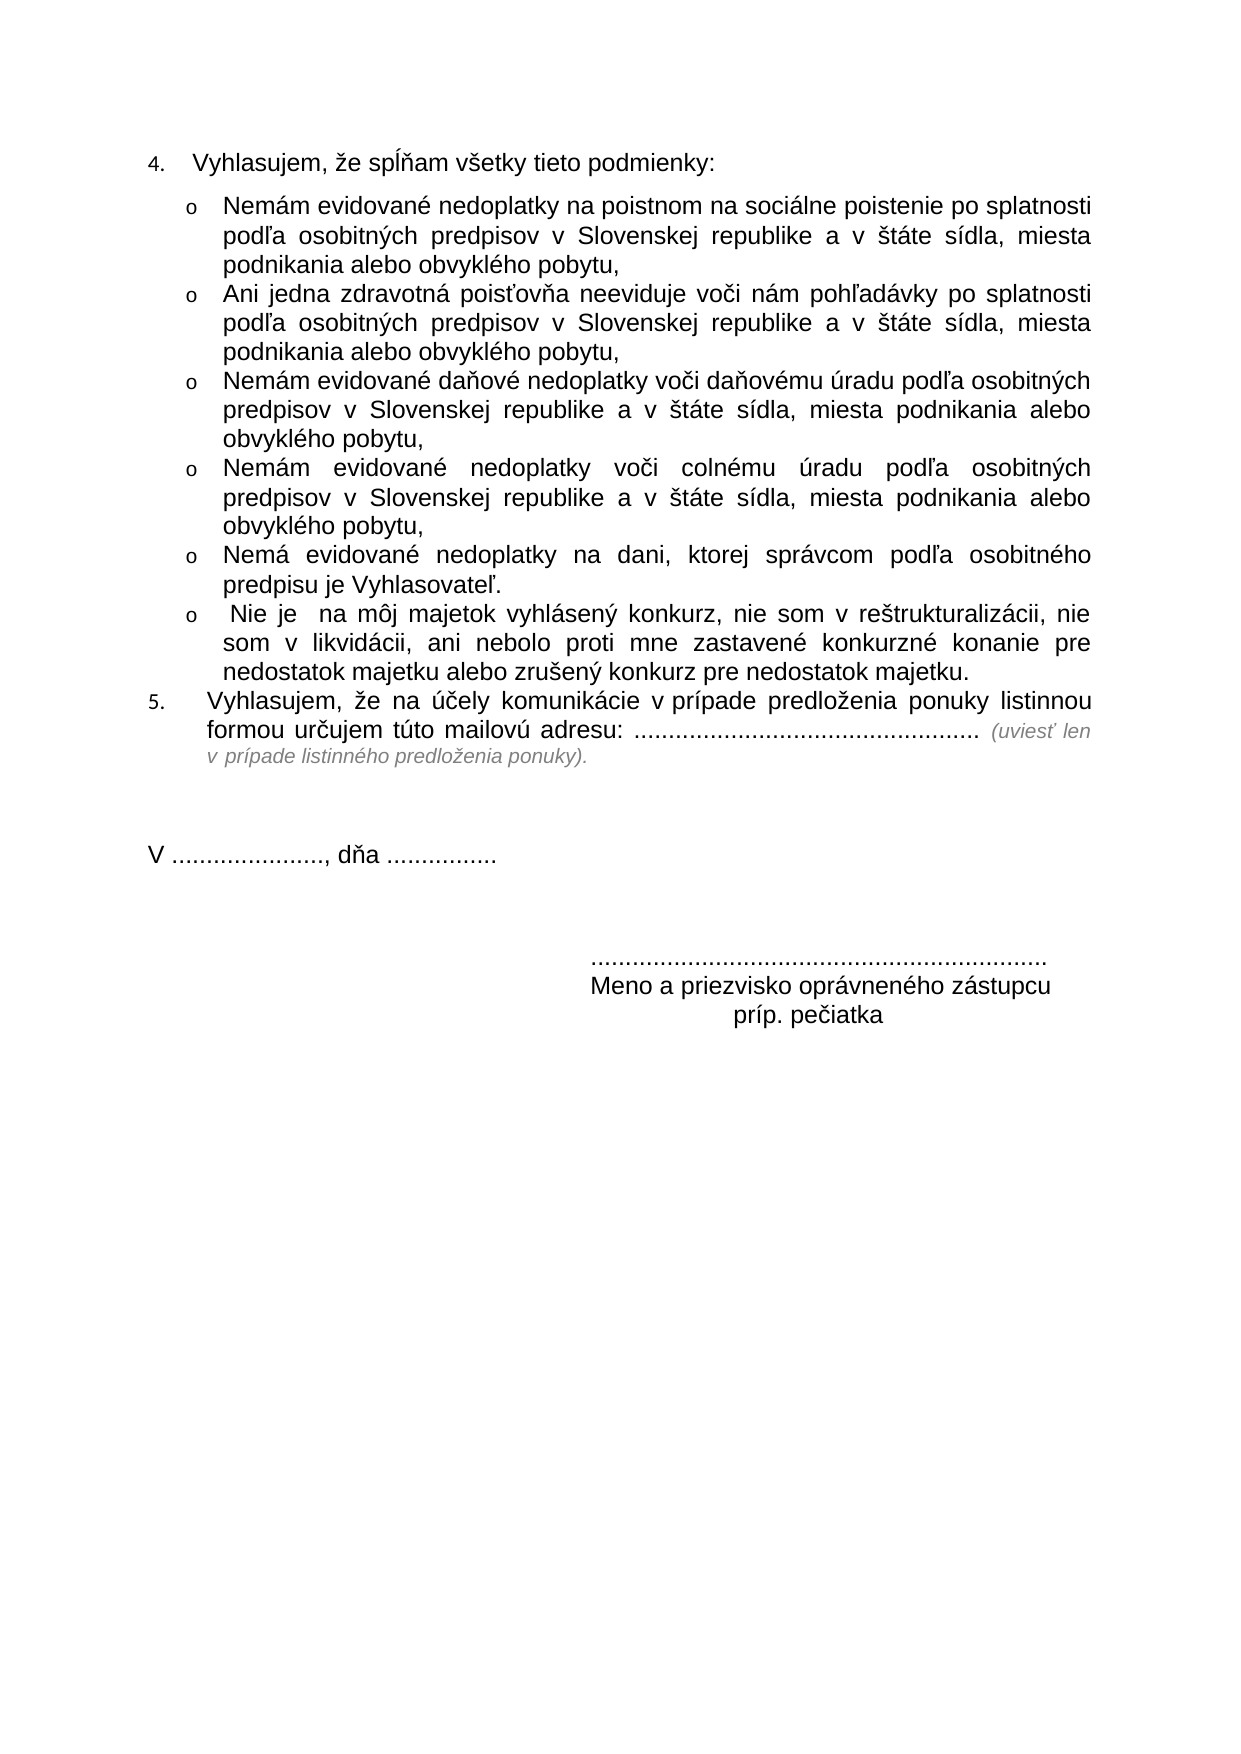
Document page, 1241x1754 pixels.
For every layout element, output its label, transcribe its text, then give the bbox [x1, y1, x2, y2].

text príp. pečiatka [295, 1000, 1093, 1028]
list Nemám evidované nedoplatky voči colnému úradu podľa osobitných predpisov v Slovenskej republike a v štáte sídla, miesta podnikania alebo obvyklého pobytu, [185, 453, 1093, 540]
text V ......................, dňa ................ [148, 841, 1093, 869]
text Meno a priezvisko oprávneného zástupcu [516, 971, 1093, 1000]
list Vyhlasujem, že na účely komunikácie v prípade predloženia ponuky listinnou formou určujem túto mailovú adresu: .................................................. (uviesť len v prípade listinného predloženia ponuky). [148, 686, 1093, 768]
list Nemám evidované nedoplatky na poistnom na sociálne poistenie po splatnosti podľa osobitných predpisov v Slovenskej republike a v štáte sídla, miesta podnikania alebo obvyklého pobytu, [185, 191, 1093, 278]
list Nie je na môj majetok vyhlásený konkurz, nie som v reštrukturalizácii, nie som v likvidácii, ani nebolo proti mne zastavené konkurzné konanie pre nedostatok majetku alebo zrušený konkurz pre nedostatok majetku. [185, 598, 1093, 686]
list Ani jedna zdravotná poisťovňa neeviduje voči nám pohľadávky po splatnosti podľa osobitných predpisov v Slovenskej republike a v štáte sídla, miesta podnikania alebo obvyklého pobytu, [185, 278, 1093, 366]
text .................................................................. [516, 942, 1093, 971]
list Nemá evidované nedoplatky na dani, ktorej správcom podľa osobitného predpisu je Vyhlasovateľ. [185, 540, 1093, 598]
list Vyhlasujem, že spĺňam všetky tieto podmienky: [148, 148, 1093, 177]
list Nemám evidované daňové nedoplatky voči daňovému úradu podľa osobitných predpisov v Slovenskej republike a v štáte sídla, miesta podnikania alebo obvyklého pobytu, [185, 366, 1093, 453]
